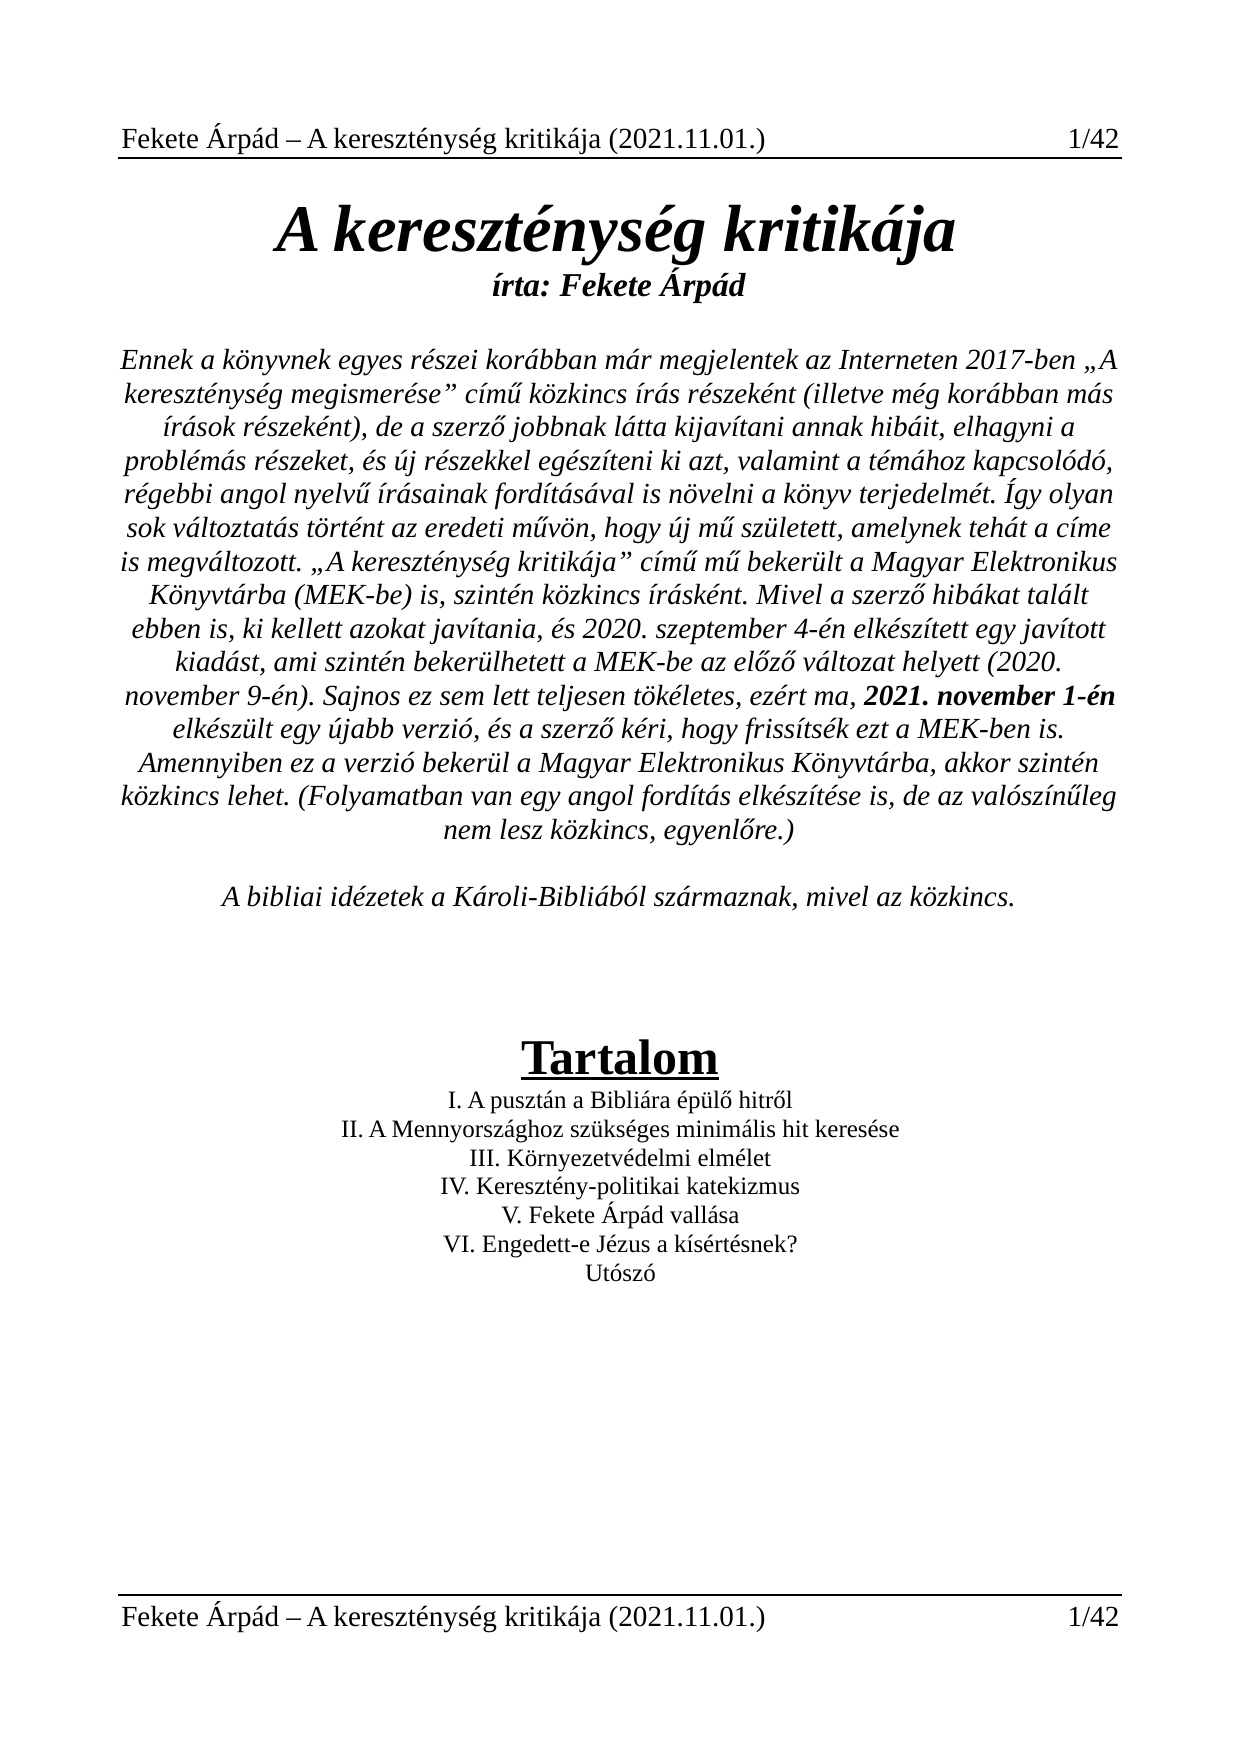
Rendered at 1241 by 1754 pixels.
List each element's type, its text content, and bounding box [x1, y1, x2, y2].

text Ennek a könyvnek egyes részei korábban már megjelentek az Interneten 2017-ben „A kereszténység megismerése” című közkincs írás részeként (illetve még korábban más írások részeként), de a szerző jobbnak látta kijavítani annak hibáit, elhagyni a problémás részeket, és új részekkel egészíteni ki azt, valamint a témához kapcsolódó, régebbi angol nyelvű írásainak fordításával is növelni a könyv terjedelmét. Így olyan sok változtatás történt az eredeti művön, hogy új mű született, amelynek tehát a címe is megváltozott. „A kereszténység kritikája” című mű bekerült a Magyar Elektronikus Könyvtárba (MEK-be) is, szintén közkincs írásként. Mivel a szerző hibákat talált ebben is, ki kellett azokat javítania, és 2020. szeptember 4-én elkészített egy javított kiadást, ami szintén bekerülhetett a MEK-be az előző változat helyett (2020. november 9-én). Sajnos ez sem lett teljesen tökéletes, ezért ma, 2021. november 1-én elkészült egy újabb verzió, és a szerző kéri, hogy frissítsék ezt a MEK-ben is. Amennyiben ez a verzió bekerül a Magyar Elektronikus Könyvtárba, akkor szintén közkincs lehet. (Folyamatban van egy angol fordítás elkészítése is, de az valószínűleg nem lesz közkincs, egyenlőre.) [118, 342, 1122, 846]
text III. Környezetvédelmi elmélet [118, 1143, 1122, 1171]
text írta: Fekete Árpád [118, 266, 1122, 304]
text Tartalom [118, 1028, 1122, 1085]
text A kereszténység kritikája [118, 189, 1122, 266]
text I. A pusztán a Bibliára épülő hitről [118, 1085, 1122, 1114]
text II. A Mennyországhoz szükséges minimális hit keresése [118, 1114, 1122, 1143]
text Utószó [118, 1258, 1122, 1286]
text IV. Keresztény-politikai katekizmus [118, 1171, 1122, 1200]
text A bibliai idézetek a Károli-Bibliából származnak, mivel az közkincs. [118, 879, 1122, 913]
text VI. Engedett-e Jézus a kísértésnek? [118, 1229, 1122, 1258]
text V. Fekete Árpád vallása [118, 1200, 1122, 1229]
